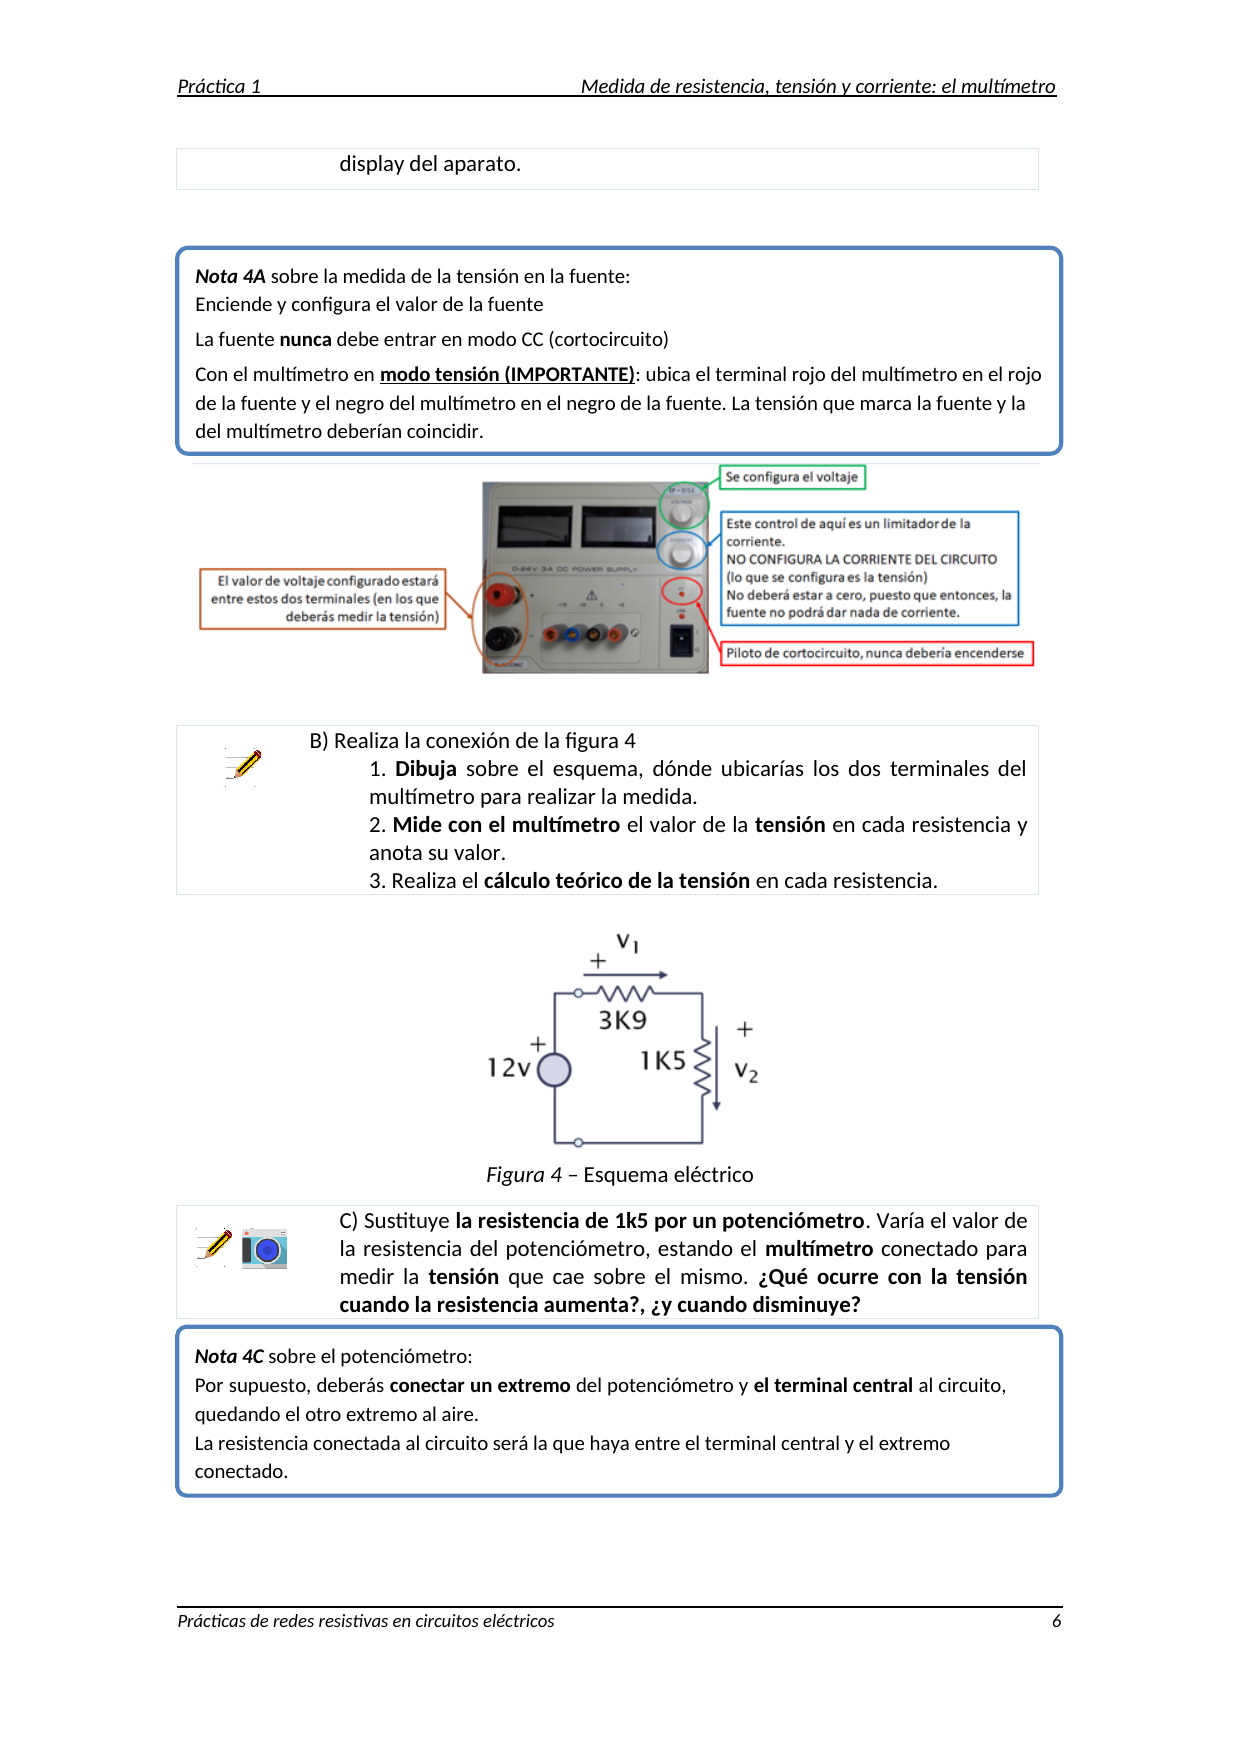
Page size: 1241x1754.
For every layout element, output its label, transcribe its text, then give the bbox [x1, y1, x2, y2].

text Figura 4 – Esquema eléctrico [177, 1161, 1063, 1188]
picture [194, 1228, 232, 1267]
picture [456, 906, 803, 1161]
table_header display del aparato. [298, 149, 1038, 189]
table_header [177, 149, 298, 189]
table_header [177, 726, 298, 894]
picture [192, 463, 1043, 680]
picture [223, 748, 262, 787]
table_header [177, 1206, 298, 1318]
table_header B) Realiza la conexión de la figura 4 1. Dibuja sobre el esquema, dónde ubicarías los dos terminales del multímetro para realizar la medida. 2. Mide con el multímetro el valor de la tensión en cada resistencia y anota su valor. 3. Realiza el cálculo teórico de la tensión en cada resistencia. [298, 726, 1038, 894]
table_header C) Sustituye la resistencia de 1k5 por un potenciómetro. Varía el valor de la resistencia del potenciómetro, estando el multímetro conectado para medir la tensión que cae sobre el mismo. ¿Qué ocurre con la tensión cuando la resistencia aumenta?, ¿y cuando disminuye? [298, 1206, 1038, 1318]
picture [242, 1228, 287, 1269]
